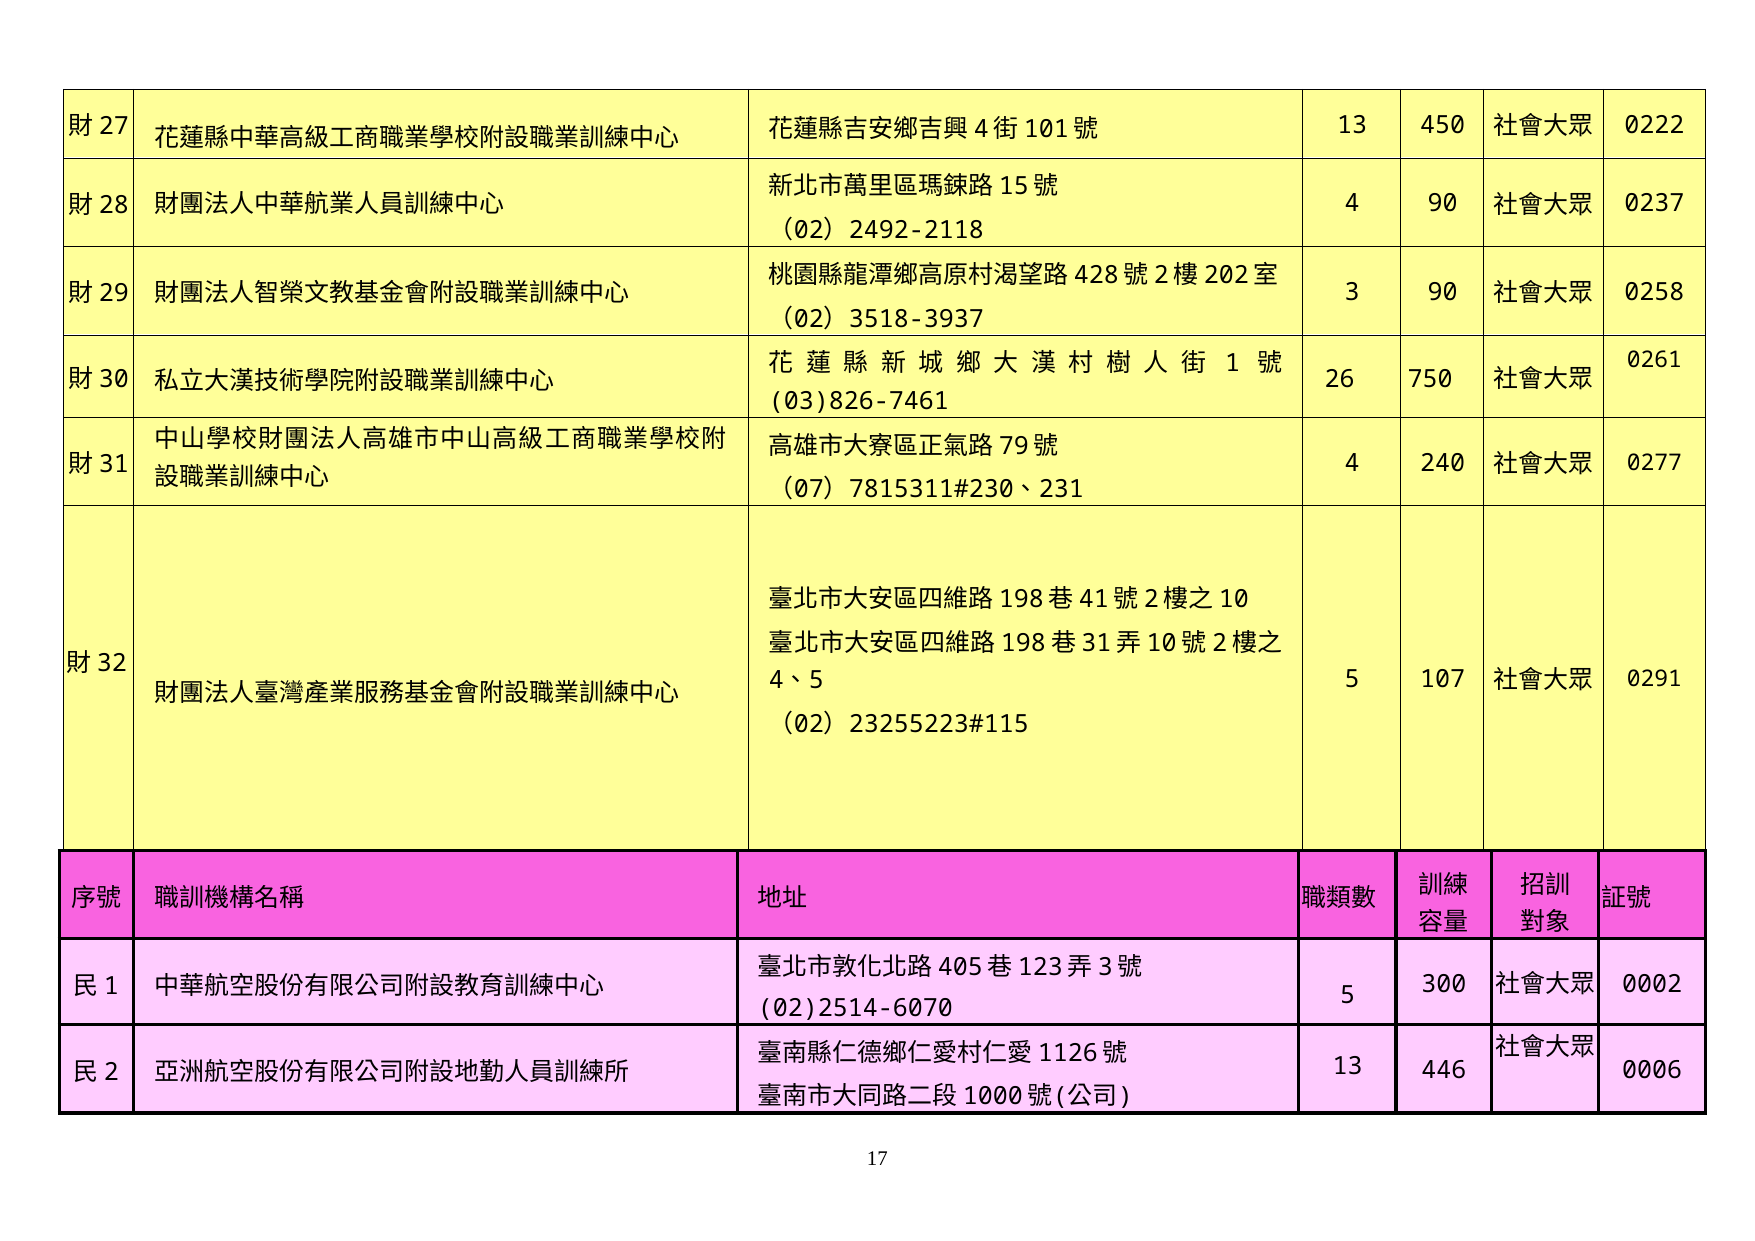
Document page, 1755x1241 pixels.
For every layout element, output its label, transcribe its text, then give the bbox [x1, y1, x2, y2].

table_cell [59, 505, 63, 849]
table_cell 450 [1401, 90, 1483, 157]
table_cell 私立大漢技術學院附設職業訓練中心 [134, 336, 748, 417]
table_cell 社會大眾 [1484, 418, 1603, 505]
table_cell 0258 [1604, 247, 1705, 334]
table_cell 臺北市大安區四維路198巷41號2樓之10 臺北市大安區四維路198巷31弄10號2樓之4、5 （02）23255223#115 [749, 506, 1302, 849]
table_cell 社會大眾 [1493, 1026, 1597, 1111]
table_cell 財團法人智榮文教基金會附設職業訓練中心 [134, 247, 748, 334]
table_cell 序號 [61, 852, 132, 937]
table_cell 90 [1401, 247, 1483, 334]
table_cell 新北市萬里區瑪鋉路15號 （02）2492-2118 [749, 159, 1302, 246]
table_cell 財團法人臺灣產業服務基金會附設職業訓練中心 [134, 506, 748, 849]
table_cell 4 [1303, 418, 1400, 505]
table_cell 0291 [1604, 506, 1705, 849]
table_cell 財28 [64, 159, 133, 246]
table_cell 社會大眾 [1484, 90, 1603, 157]
table_cell 地址 [739, 852, 1297, 937]
table_cell 0277 [1604, 418, 1705, 505]
table_cell 花蓮縣中華高級工商職業學校附設職業訓練中心 [134, 90, 748, 157]
table_cell 花蓮縣新城鄉大漢村樹人街1號 (03)826-7461 [749, 336, 1302, 417]
table_cell 社會大眾 [1493, 940, 1597, 1023]
table_cell 5 [1303, 506, 1400, 849]
table_cell 26 [1303, 336, 1400, 417]
table_cell 0222 [1604, 90, 1705, 157]
table_cell 亞洲航空股份有限公司附設地勤人員訓練所 [135, 1026, 736, 1111]
table_cell 高雄市大寮區正氣路79號 （07）7815311#230、231 [749, 418, 1302, 505]
table_cell 証號 [1600, 852, 1704, 937]
table_cell 社會大眾 [1484, 159, 1603, 246]
table_cell 0006 [1600, 1026, 1704, 1111]
table_cell 財32 [64, 506, 133, 849]
table_cell [59, 158, 63, 246]
table_cell [59, 89, 63, 157]
table_cell 90 [1401, 159, 1483, 246]
table_cell 446 [1398, 1026, 1490, 1111]
table_cell 職訓機構名稱 [135, 852, 736, 937]
table_cell 中華航空股份有限公司附設教育訓練中心 [135, 940, 736, 1023]
table_cell 臺北市敦化北路405巷123弄3號 (02)2514-6070 [739, 940, 1297, 1023]
table_cell 13 [1303, 90, 1400, 157]
table_cell 花蓮縣吉安鄉吉興4街101號 [749, 90, 1302, 157]
table_cell 臺南縣仁德鄉仁愛村仁愛1126號 臺南市大同路二段1000號(公司) [739, 1026, 1297, 1111]
table_cell 職類數 [1300, 852, 1394, 937]
table_cell 3 [1303, 247, 1400, 334]
table_cell 5 [1300, 940, 1394, 1023]
table_cell 財30 [64, 336, 133, 417]
table_cell 13 [1300, 1026, 1394, 1111]
table_cell [59, 417, 63, 505]
table_cell 4 [1303, 159, 1400, 246]
table_cell 社會大眾 [1484, 336, 1603, 417]
table_cell 訓練 容量 [1398, 852, 1490, 937]
table_cell 中山學校財團法人高雄市中山高級工商職業學校附設職業訓練中心 [134, 418, 748, 505]
table_cell 民1 [61, 940, 132, 1023]
table_cell 0237 [1604, 159, 1705, 246]
table_cell 財27 [64, 90, 133, 157]
table_cell 桃園縣龍潭鄉高原村渴望路428號2樓202室 （02）3518-3937 [749, 247, 1302, 334]
table_cell 750 [1401, 336, 1483, 417]
table_cell 107 [1401, 506, 1483, 849]
table_cell 民2 [61, 1026, 132, 1111]
table_cell 財29 [64, 247, 133, 334]
table_cell 300 [1398, 940, 1490, 1023]
table_cell 社會大眾 [1484, 247, 1603, 334]
table_cell 招訓 對象 [1493, 852, 1597, 937]
table_cell [59, 335, 63, 417]
table_cell 財31 [64, 418, 133, 505]
table_cell [59, 246, 63, 334]
table_cell 財團法人中華航業人員訓練中心 [134, 159, 748, 246]
table_cell 社會大眾 [1484, 506, 1603, 849]
table_cell 0261 [1604, 336, 1705, 417]
table_cell 240 [1401, 418, 1483, 505]
table_cell 0002 [1600, 940, 1704, 1023]
